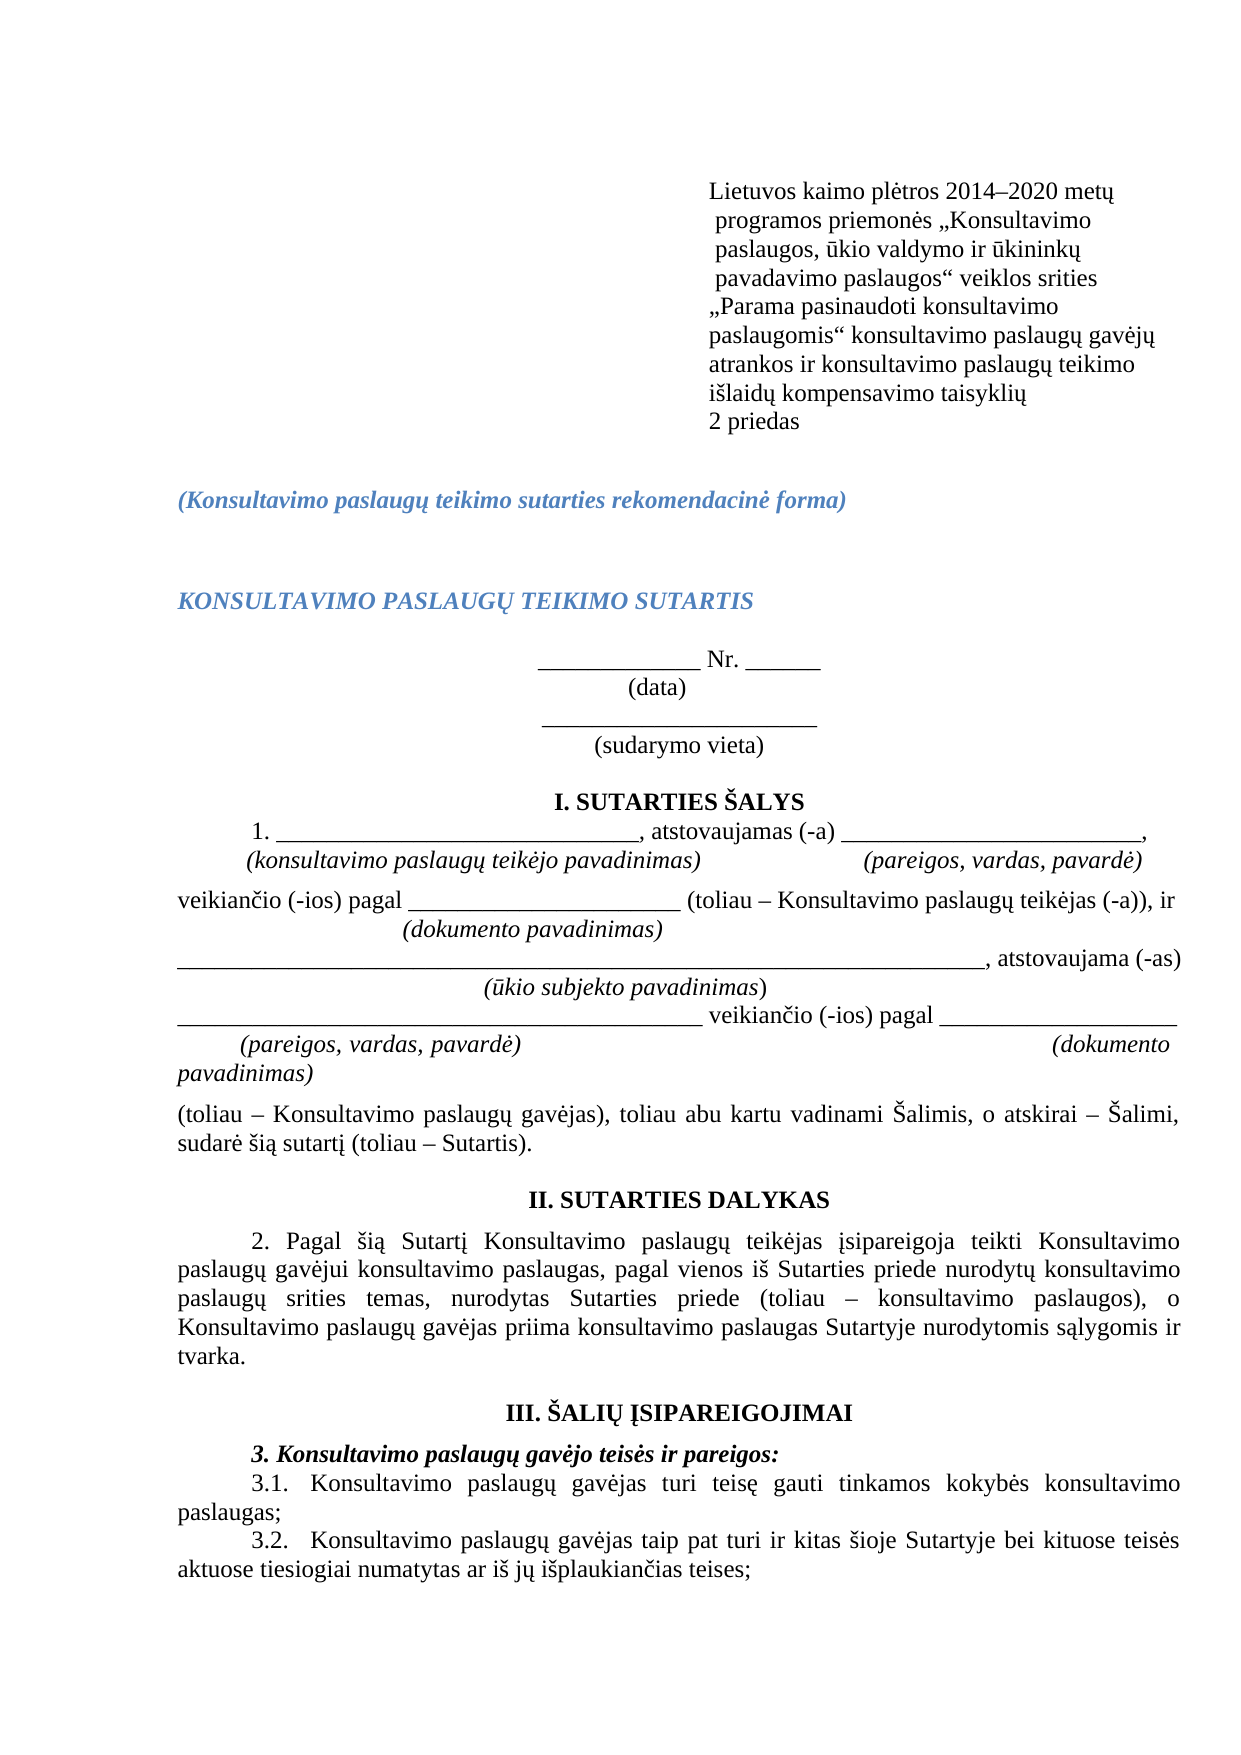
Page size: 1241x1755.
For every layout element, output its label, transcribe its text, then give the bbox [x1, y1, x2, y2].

text (ūkio subjekto pavadinimas) [177, 972, 1181, 1001]
text 3. Konsultavimo paslaugų gavėjo teisės ir pareigos: [177, 1439, 1181, 1468]
text (sudarymo vieta) [177, 730, 1181, 759]
text , atstovaujama (-as) [177, 943, 1181, 972]
text (Konsultavimo paslaugų teikimo sutarties rekomendacinė forma) [177, 486, 1181, 514]
text paslaugomis“ konsultavimo paslaugų gavėjų [709, 320, 1181, 349]
text KONSULTAVIMO PASLAUGŲ TEIKIMO SUTARTIS [177, 586, 1181, 615]
text pavadavimo paslaugos“ veiklos srities [709, 263, 1181, 291]
text atrankos ir konsultavimo paslaugų teikimo [709, 349, 1181, 378]
text II. SUTARTIES DALYKAS [177, 1185, 1181, 1214]
text paslaugos, ūkio valdymo ir ūkininkų [709, 234, 1181, 263]
text „Parama pasinaudoti konsultavimo [709, 291, 1181, 320]
text 1. _____________________________, atstovaujamas (-a) ________________________, [177, 816, 1181, 845]
text veikiančio (-ios) pagal (toliau – Konsultavimo paslaugų teikėjas (-a)), ir [177, 886, 1181, 914]
text III. ŠALIŲ ĮSIPAREIGOJIMAI [177, 1398, 1181, 1427]
text išlaidų kompensavimo taisyklių [709, 378, 1181, 406]
text __________________________________________ veikiančio (-ios) pagal ___________________ [177, 1001, 1181, 1029]
text 2. Pagal šią Sutartį Konsultavimo paslaugų teikėjas įsipareigoja teikti Konsultavimo paslaugų gavėjui konsultavimo paslaugas, pagal vienos iš Sutarties priede nurodytų konsultavimo paslaugų srities temas, nurodytas Sutarties priede (toliau – konsultavimo paslaugos), o Konsultavimo paslaugų gavėjas priima konsultavimo paslaugas Sutartyje nurodytomis sąlygomis ir tvarka. [177, 1226, 1181, 1369]
text (konsultavimo paslaugų teikėjo pavadinimas) (pareigos, vardas, pavardė) [177, 845, 1181, 874]
text 2 priedas [709, 406, 1181, 435]
text 3.2. Konsultavimo paslaugų gavėjas taip pat turi ir kitas šioje Sutartyje bei kituose teisės aktuose tiesiogiai numatytas ar iš jų išplaukiančias teises; [177, 1525, 1181, 1583]
text I. SUTARTIES ŠALYS [177, 787, 1181, 816]
text (toliau – Konsultavimo paslaugų gavėjas), toliau abu kartu vadinami Šalimis, o atskirai – Šalimi, sudarė šią sutartį (toliau – Sutartis). [177, 1099, 1181, 1156]
text (dokumento pavadinimas) [177, 914, 1181, 943]
text (data) [133, 672, 1181, 701]
text _____________ Nr. ______ [177, 644, 1181, 672]
text (pareigos, vardas, pavardė) (dokumento pavadinimas) [177, 1029, 1181, 1087]
text Lietuvos kaimo plėtros 2014–2020 metų [709, 176, 1181, 205]
text programos priemonės „Konsultavimo [709, 205, 1181, 234]
text 3.1. Konsultavimo paslaugų gavėjas turi teisę gauti tinkamos kokybės konsultavimo paslaugas; [177, 1468, 1181, 1525]
text ______________________ [177, 701, 1181, 730]
